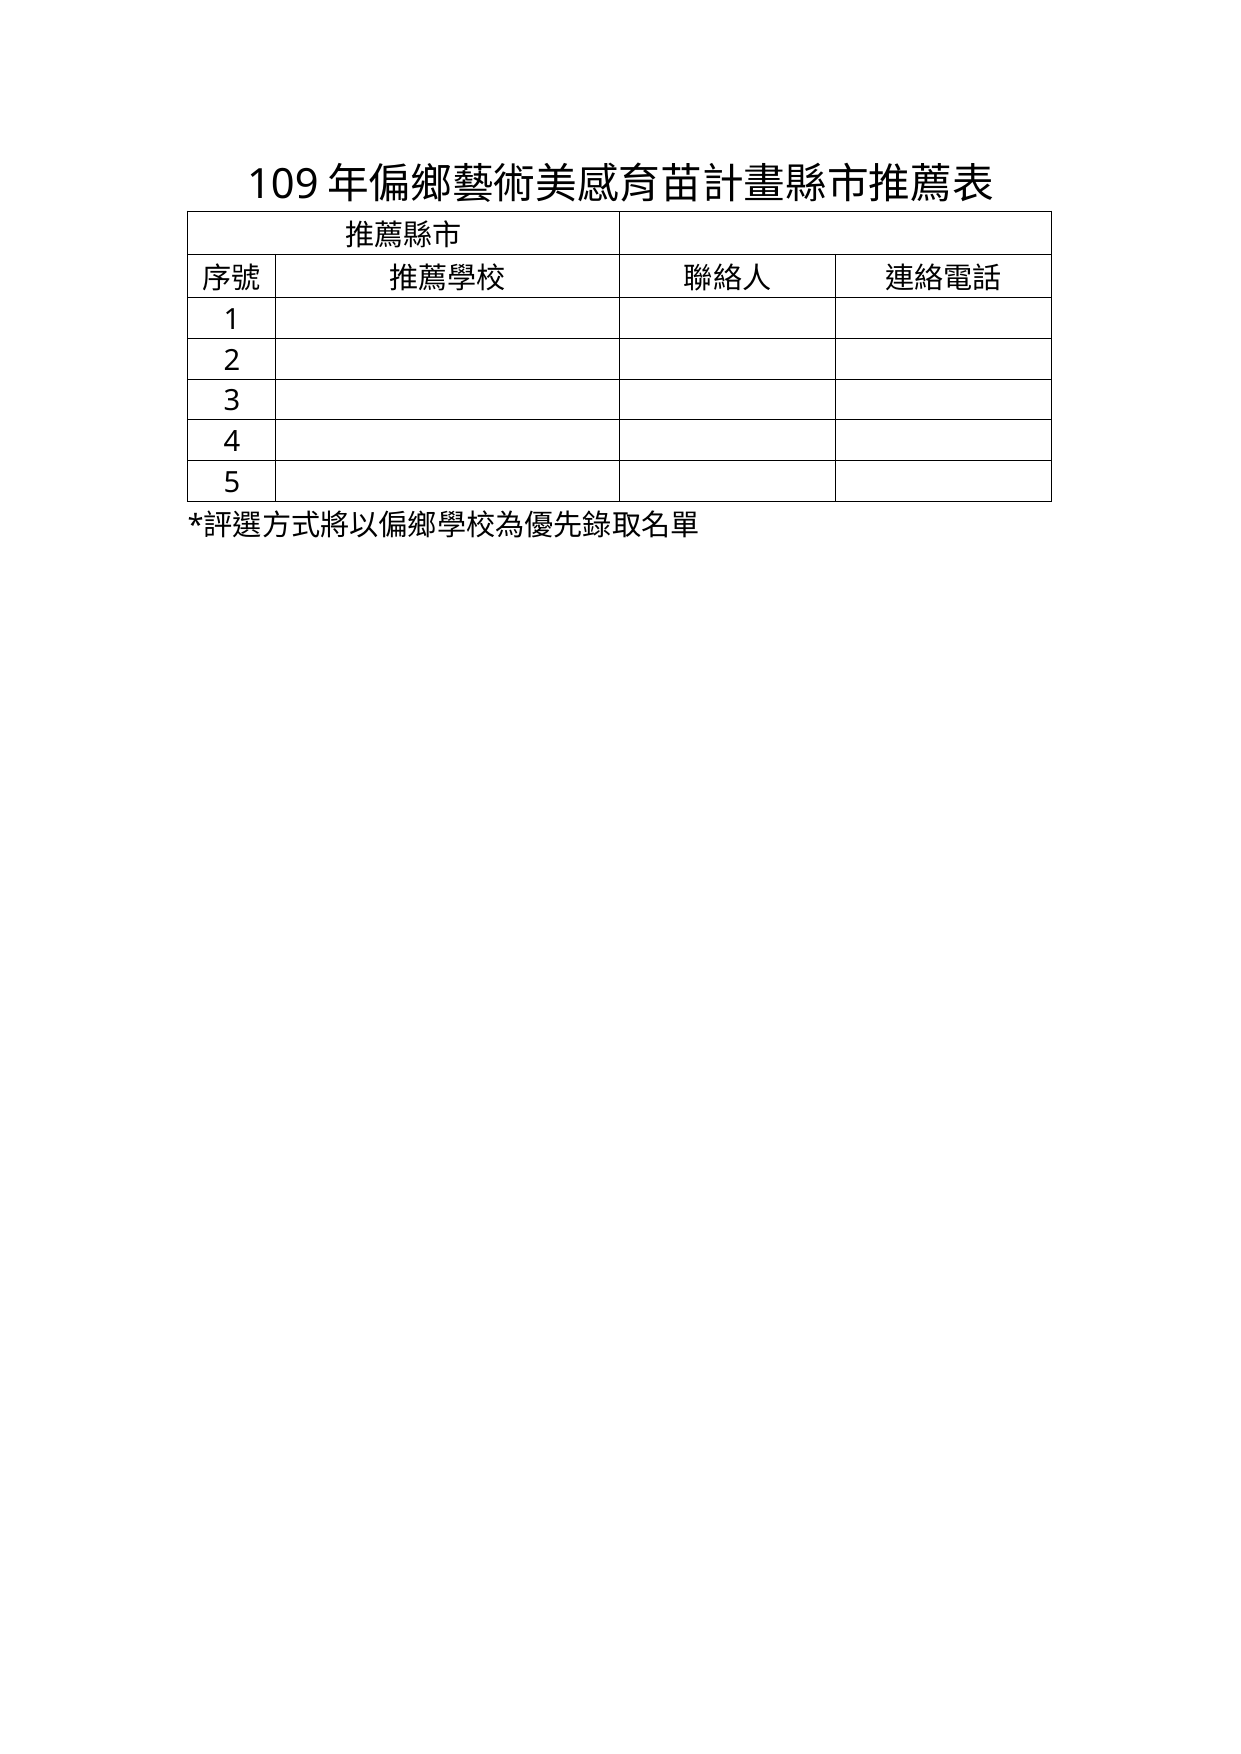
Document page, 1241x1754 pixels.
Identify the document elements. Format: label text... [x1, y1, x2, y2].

table_cell [836, 380, 1051, 419]
table_cell [836, 339, 1051, 379]
table_cell [276, 420, 619, 460]
table_cell 5 [188, 461, 275, 501]
table_cell [276, 298, 619, 338]
text *評選方式將以偏鄉學校為優先錄取名單 [187, 502, 1053, 544]
table_cell 聯絡人 [620, 255, 835, 297]
table_cell [836, 461, 1051, 501]
table_cell [620, 380, 835, 419]
table_cell [620, 461, 835, 501]
table_cell 4 [188, 420, 275, 460]
table_cell 推薦學校 [276, 255, 619, 297]
table_cell 連絡電話 [836, 255, 1051, 297]
table_header 推薦縣市 [188, 212, 619, 254]
table_cell [836, 420, 1051, 460]
table_cell 序號 [188, 255, 275, 297]
table_cell [276, 380, 619, 419]
table_cell 3 [188, 380, 275, 419]
table_cell [620, 420, 835, 460]
table_cell [276, 461, 619, 501]
table_cell 1 [188, 298, 275, 338]
table_cell [836, 298, 1051, 338]
table_header [620, 212, 1051, 254]
table_cell [620, 339, 835, 379]
table_cell [276, 339, 619, 379]
text 109年偏鄉藝術美感育苗計畫縣市推薦表 [187, 150, 1053, 211]
table_cell 2 [188, 339, 275, 379]
table_cell [620, 298, 835, 338]
